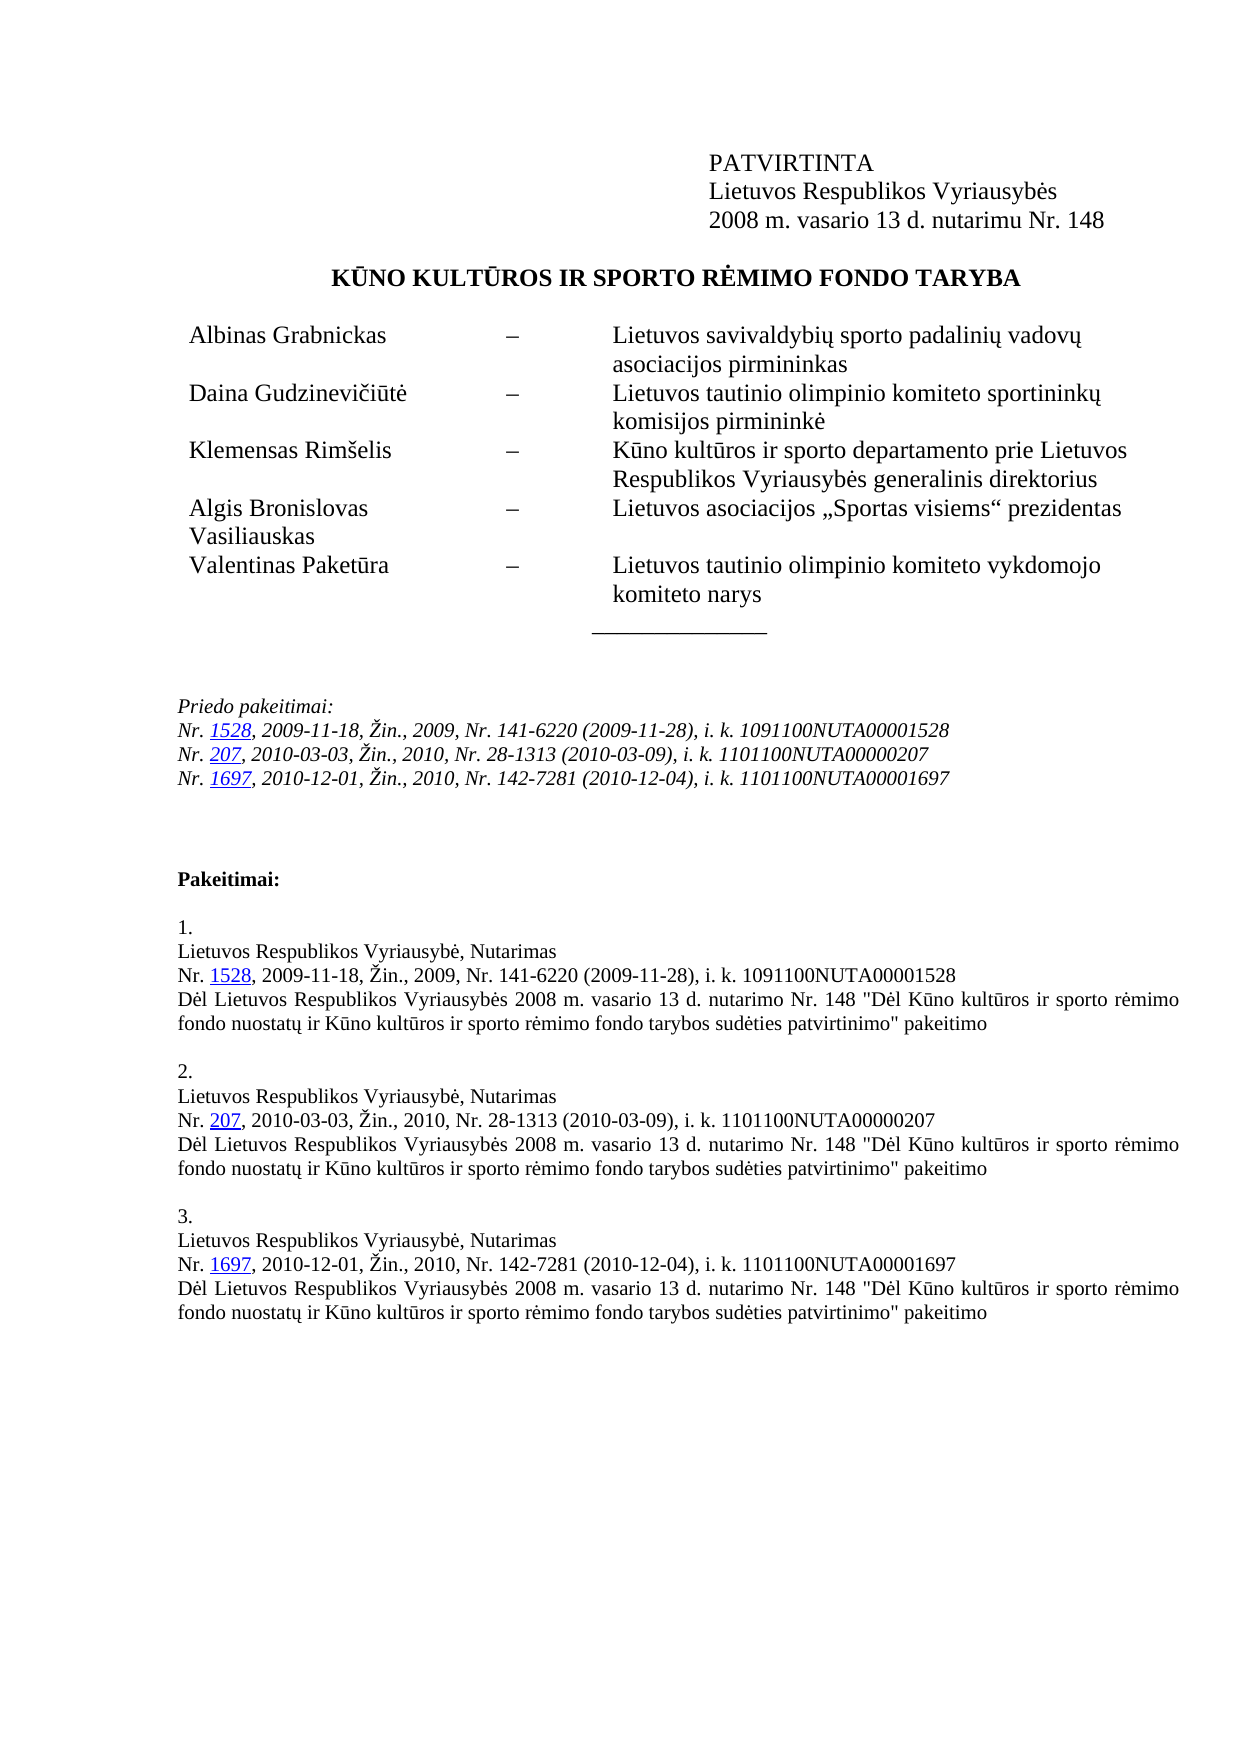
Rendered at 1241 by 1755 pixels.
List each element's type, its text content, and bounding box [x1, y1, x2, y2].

text Lietuvos Respublikos Vyriausybė, Nutarimas [177, 1228, 1181, 1252]
text ______________ [177, 608, 1181, 636]
text 3. [177, 1204, 1181, 1228]
text Nr. 1697, 2010-12-01, Žin., 2010, Nr. 142-7281 (2010-12-04), i. k. 1101100NUTA00001697 [177, 766, 1181, 790]
text Priedo pakeitimai: [177, 694, 1181, 718]
text kūno kultūros ir sporto rėmimo fondo taryba [177, 263, 1181, 291]
table_cell – [495, 435, 601, 493]
table_cell Klemensas Rimšelis [177, 435, 495, 493]
table_cell Lietuvos asociacijos „Sportas visiems“ prezidentas [601, 493, 1181, 550]
table_cell – [495, 493, 601, 550]
text 2. [177, 1059, 1181, 1083]
text Lietuvos Respublikos Vyriausybė, Nutarimas [177, 1083, 1181, 1108]
table_cell Valentinas Paketūra [177, 550, 495, 608]
text 1. [177, 915, 1181, 939]
text Lietuvos Respublikos Vyriausybės [177, 176, 1181, 205]
text Nr. 207, 2010-03-03, Žin., 2010, Nr. 28-1313 (2010-03-09), i. k. 1101100NUTA00000207 [177, 742, 1181, 766]
table_cell – [495, 550, 601, 608]
text Patvirtinta [177, 148, 1181, 176]
table_header Lietuvos savivaldybių sporto padalinių vadovų asociacijos pirmininkas [601, 320, 1181, 378]
table_cell Daina Gudzinevičiūtė [177, 378, 495, 435]
table_cell – [495, 378, 601, 435]
table_cell Kūno kultūros ir sporto departamento prie Lietuvos Respublikos Vyriausybės generalinis direktorius [601, 435, 1181, 493]
text Dėl Lietuvos Respublikos Vyriausybės 2008 m. vasario 13 d. nutarimo Nr. 148 "Dėl Kūno kultūros ir sporto rėmimo fondo nuostatų ir Kūno kultūros ir sporto rėmimo fondo tarybos sudėties patvirtinimo" pakeitimo [177, 1276, 1181, 1324]
table_header Albinas Grabnickas [177, 320, 495, 378]
text Pakeitimai: [177, 867, 1181, 891]
table_cell Lietuvos tautinio olimpinio komiteto vykdomojo komiteto narys [601, 550, 1181, 608]
text Dėl Lietuvos Respublikos Vyriausybės 2008 m. vasario 13 d. nutarimo Nr. 148 "Dėl Kūno kultūros ir sporto rėmimo fondo nuostatų ir Kūno kultūros ir sporto rėmimo fondo tarybos sudėties patvirtinimo" pakeitimo [177, 1132, 1181, 1180]
text Nr. 1528, 2009-11-18, Žin., 2009, Nr. 141-6220 (2009-11-28), i. k. 1091100NUTA00001528 [177, 718, 1181, 742]
text Lietuvos Respublikos Vyriausybė, Nutarimas [177, 939, 1181, 963]
text 2008 m. vasario 13 d. nutarimu Nr. 148 [177, 205, 1181, 234]
text Nr. 207, 2010-03-03, Žin., 2010, Nr. 28-1313 (2010-03-09), i. k. 1101100NUTA00000207 [177, 1108, 1181, 1132]
text Dėl Lietuvos Respublikos Vyriausybės 2008 m. vasario 13 d. nutarimo Nr. 148 "Dėl Kūno kultūros ir sporto rėmimo fondo nuostatų ir Kūno kultūros ir sporto rėmimo fondo tarybos sudėties patvirtinimo" pakeitimo [177, 987, 1181, 1035]
text Nr. 1528, 2009-11-18, Žin., 2009, Nr. 141-6220 (2009-11-28), i. k. 1091100NUTA00001528 [177, 963, 1181, 987]
text Nr. 1697, 2010-12-01, Žin., 2010, Nr. 142-7281 (2010-12-04), i. k. 1101100NUTA00001697 [177, 1252, 1181, 1276]
table_header – [495, 320, 601, 378]
table_cell Lietuvos tautinio olimpinio komiteto sportininkų komisijos pirmininkė [601, 378, 1181, 435]
table_cell Algis Bronislovas Vasiliauskas [177, 493, 495, 550]
